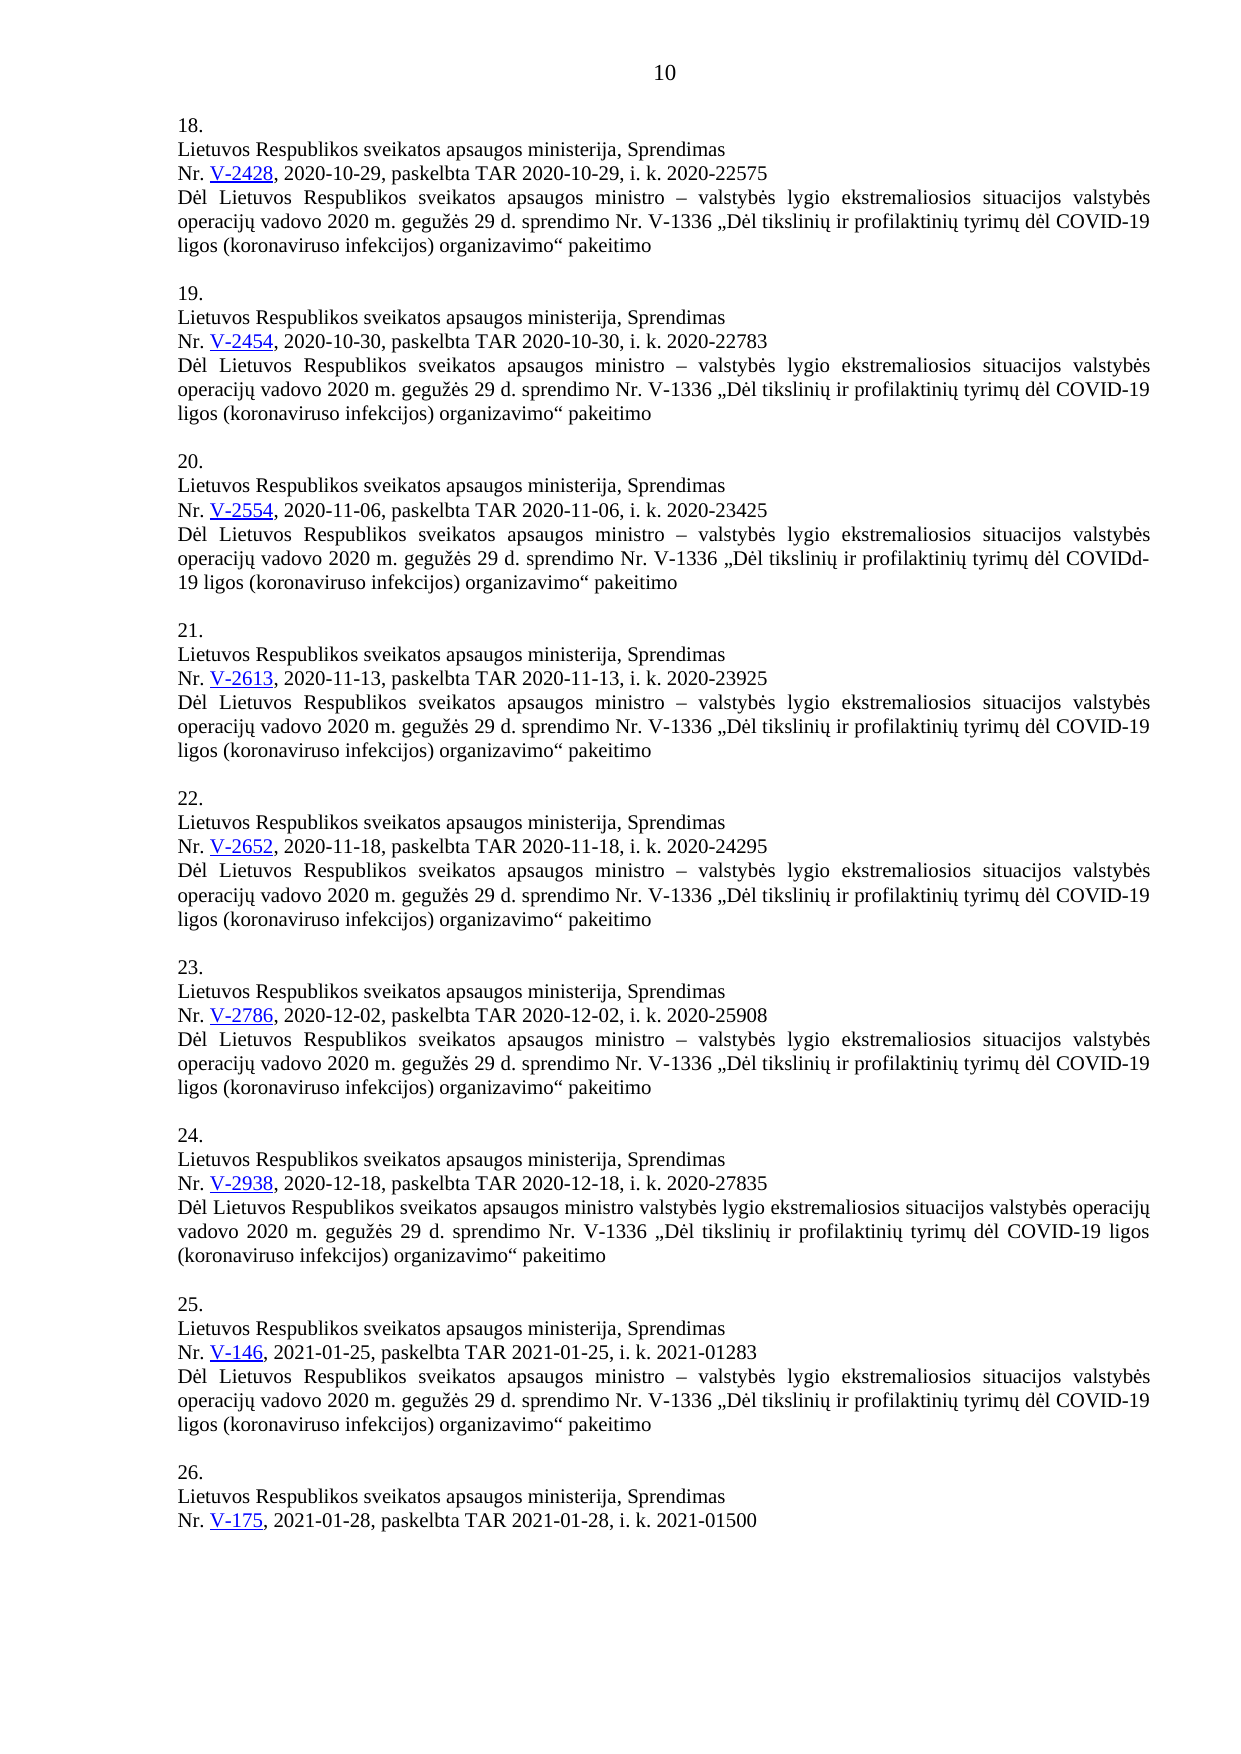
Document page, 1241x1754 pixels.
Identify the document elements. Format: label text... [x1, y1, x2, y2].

text 23. [177, 955, 1152, 979]
text 22. [177, 786, 1152, 810]
text Dėl Lietuvos Respublikos sveikatos apsaugos ministro – valstybės lygio ekstremaliosios situacijos valstybės operacijų vadovo 2020 m. gegužės 29 d. sprendimo Nr. V-1336 „Dėl tikslinių ir profilaktinių tyrimų dėl COVID-19 ligos (koronaviruso infekcijos) organizavimo“ pakeitimo [177, 1364, 1152, 1436]
text Lietuvos Respublikos sveikatos apsaugos ministerija, Sprendimas [177, 137, 1152, 161]
text Dėl Lietuvos Respublikos sveikatos apsaugos ministro valstybės lygio ekstremaliosios situacijos valstybės operacijų vadovo 2020 m. gegužės 29 d. sprendimo Nr. V-1336 „Dėl tikslinių ir profilaktinių tyrimų dėl COVID-19 ligos (koronaviruso infekcijos) organizavimo“ pakeitimo [177, 1195, 1152, 1267]
text Lietuvos Respublikos sveikatos apsaugos ministerija, Sprendimas [177, 1316, 1152, 1340]
text Lietuvos Respublikos sveikatos apsaugos ministerija, Sprendimas [177, 305, 1152, 329]
text Nr. V-2613, 2020-11-13, paskelbta TAR 2020-11-13, i. k. 2020-23925 [177, 666, 1152, 690]
text 25. [177, 1292, 1152, 1316]
text Dėl Lietuvos Respublikos sveikatos apsaugos ministro – valstybės lygio ekstremaliosios situacijos valstybės operacijų vadovo 2020 m. gegužės 29 d. sprendimo Nr. V-1336 „Dėl tikslinių ir profilaktinių tyrimų dėl COVIDd-19 ligos (koronaviruso infekcijos) organizavimo“ pakeitimo [177, 522, 1152, 594]
text Lietuvos Respublikos sveikatos apsaugos ministerija, Sprendimas [177, 473, 1152, 497]
text Nr. V-2554, 2020-11-06, paskelbta TAR 2020-11-06, i. k. 2020-23425 [177, 497, 1152, 522]
text 18. [177, 112, 1152, 137]
text Lietuvos Respublikos sveikatos apsaugos ministerija, Sprendimas [177, 1484, 1152, 1508]
text Lietuvos Respublikos sveikatos apsaugos ministerija, Sprendimas [177, 642, 1152, 666]
text Nr. V-175, 2021-01-28, paskelbta TAR 2021-01-28, i. k. 2021-01500 [177, 1508, 1152, 1532]
text Dėl Lietuvos Respublikos sveikatos apsaugos ministro – valstybės lygio ekstremaliosios situacijos valstybės operacijų vadovo 2020 m. gegužės 29 d. sprendimo Nr. V-1336 „Dėl tikslinių ir profilaktinių tyrimų dėl COVID-19 ligos (koronaviruso infekcijos) organizavimo“ pakeitimo [177, 690, 1152, 762]
text Lietuvos Respublikos sveikatos apsaugos ministerija, Sprendimas [177, 979, 1152, 1003]
text Nr. V-2428, 2020-10-29, paskelbta TAR 2020-10-29, i. k. 2020-22575 [177, 161, 1152, 185]
text 19. [177, 281, 1152, 305]
text Lietuvos Respublikos sveikatos apsaugos ministerija, Sprendimas [177, 810, 1152, 834]
text 26. [177, 1460, 1152, 1484]
text 20. [177, 449, 1152, 473]
text Nr. V-2786, 2020-12-02, paskelbta TAR 2020-12-02, i. k. 2020-25908 [177, 1003, 1152, 1027]
text Dėl Lietuvos Respublikos sveikatos apsaugos ministro – valstybės lygio ekstremaliosios situacijos valstybės operacijų vadovo 2020 m. gegužės 29 d. sprendimo Nr. V-1336 „Dėl tikslinių ir profilaktinių tyrimų dėl COVID-19 ligos (koronaviruso infekcijos) organizavimo“ pakeitimo [177, 353, 1152, 425]
text Nr. V-2652, 2020-11-18, paskelbta TAR 2020-11-18, i. k. 2020-24295 [177, 834, 1152, 858]
text Nr. V-2454, 2020-10-30, paskelbta TAR 2020-10-30, i. k. 2020-22783 [177, 329, 1152, 353]
text Dėl Lietuvos Respublikos sveikatos apsaugos ministro – valstybės lygio ekstremaliosios situacijos valstybės operacijų vadovo 2020 m. gegužės 29 d. sprendimo Nr. V-1336 „Dėl tikslinių ir profilaktinių tyrimų dėl COVID-19 ligos (koronaviruso infekcijos) organizavimo“ pakeitimo [177, 1027, 1152, 1099]
text Dėl Lietuvos Respublikos sveikatos apsaugos ministro – valstybės lygio ekstremaliosios situacijos valstybės operacijų vadovo 2020 m. gegužės 29 d. sprendimo Nr. V-1336 „Dėl tikslinių ir profilaktinių tyrimų dėl COVID-19 ligos (koronaviruso infekcijos) organizavimo“ pakeitimo [177, 185, 1152, 257]
text Lietuvos Respublikos sveikatos apsaugos ministerija, Sprendimas [177, 1147, 1152, 1171]
text Dėl Lietuvos Respublikos sveikatos apsaugos ministro – valstybės lygio ekstremaliosios situacijos valstybės operacijų vadovo 2020 m. gegužės 29 d. sprendimo Nr. V-1336 „Dėl tikslinių ir profilaktinių tyrimų dėl COVID-19 ligos (koronaviruso infekcijos) organizavimo“ pakeitimo [177, 858, 1152, 931]
text 21. [177, 618, 1152, 642]
text 24. [177, 1123, 1152, 1147]
text Nr. V-146, 2021-01-25, paskelbta TAR 2021-01-25, i. k. 2021-01283 [177, 1340, 1152, 1364]
text Nr. V-2938, 2020-12-18, paskelbta TAR 2020-12-18, i. k. 2020-27835 [177, 1171, 1152, 1195]
